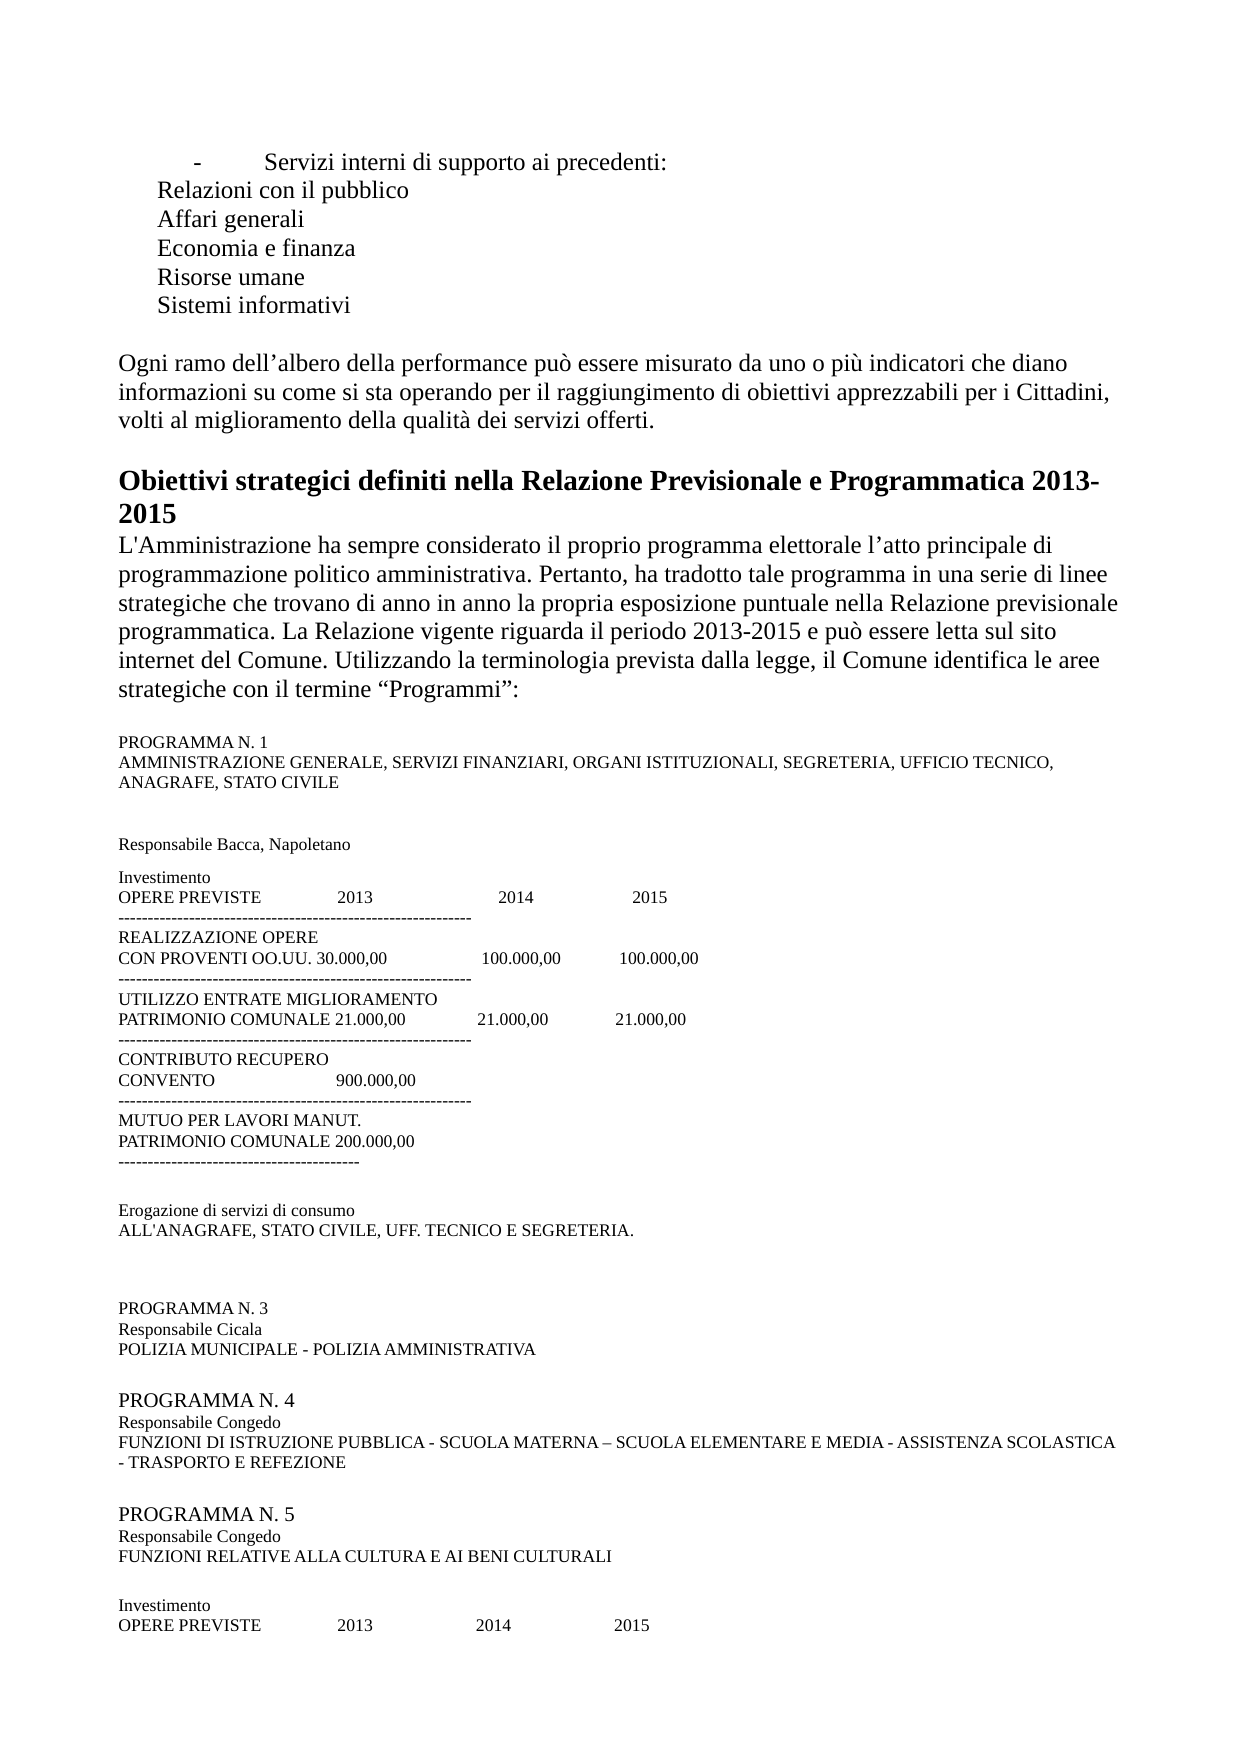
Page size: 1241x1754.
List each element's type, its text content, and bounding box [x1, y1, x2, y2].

text CON PROVENTI OO.UU. 30.000,00 100.000,00 100.000,00 [118, 948, 1122, 968]
text ------------------------------------------------------------ [118, 1029, 1122, 1049]
text Risorse umane [118, 262, 1122, 291]
text UTILIZZO ENTRATE MIGLIORAMENTO [118, 988, 1122, 1009]
text REALIZZAZIONE OPERE [118, 927, 1122, 948]
text CONVENTO 900.000,00 [118, 1069, 1122, 1090]
text - Servizi interni di supporto ai precedenti: [193, 147, 1122, 176]
text Investimento [118, 1595, 1122, 1615]
text PROGRAMMA N. 4 [118, 1388, 1122, 1412]
text Responsabile Cicala [118, 1318, 1122, 1339]
text Investimento [118, 866, 1122, 887]
text OPERE PREVISTE 2013 2014 2015 [118, 887, 1122, 907]
text strategiche con il termine “Programmi”: [118, 674, 1122, 703]
text L'Amministrazione ha sempre considerato il proprio programma elettorale l’atto principale di programmazione politico amministrativa. Pertanto, ha tradotto tale programma in una serie di linee strategiche che trovano di anno in anno la propria esposizione puntuale nella Relazione previsionale programmatica. La Relazione vigente riguarda il periodo 2013-2015 e può essere letta sul sito internet del Comune. Utilizzando la terminologia prevista dalla legge, il Comune identifica le aree [118, 530, 1122, 674]
text ------------------------------------------------------------ [118, 907, 1122, 927]
text MUTUO PER LAVORI MANUT. [118, 1110, 1122, 1131]
text FUNZIONI RELATIVE ALLA CULTURA E AI BENI CULTURALI [118, 1546, 1122, 1566]
text PROGRAMMA N. 3 [118, 1298, 1122, 1318]
text POLIZIA MUNICIPALE - POLIZIA AMMINISTRATIVA [118, 1339, 1122, 1359]
text Obiettivi strategici definiti nella Relazione Previsionale e Programmatica 2013-2015 [118, 463, 1122, 530]
text ----------------------------------------- [118, 1151, 1122, 1171]
text PROGRAMMA N. 1 [118, 731, 1122, 752]
text Economia e finanza [118, 233, 1122, 262]
text Ogni ramo dell’albero della performance può essere misurato da uno o più indicatori che diano informazioni su come si sta operando per il raggiungimento di obiettivi apprezzabili per i Cittadini, volti al miglioramento della qualità dei servizi offerti. [118, 348, 1122, 434]
text FUNZIONI DI ISTRUZIONE PUBBLICA - SCUOLA MATERNA – SCUOLA ELEMENTARE E MEDIA - ASSISTENZA SCOLASTICA - TRASPORTO E REFEZIONE [118, 1432, 1122, 1473]
text Sistemi informativi [118, 291, 1122, 319]
text OPERE PREVISTE 2013 2014 2015 [118, 1615, 1122, 1636]
text ------------------------------------------------------------ [118, 968, 1122, 988]
text PROGRAMMA N. 5 [118, 1501, 1122, 1526]
text CONTRIBUTO RECUPERO [118, 1049, 1122, 1069]
text PATRIMONIO COMUNALE 21.000,00 21.000,00 21.000,00 [118, 1009, 1122, 1029]
text Affari generali [118, 204, 1122, 233]
text Responsabile Congedo [118, 1526, 1122, 1546]
text PATRIMONIO COMUNALE 200.000,00 [118, 1131, 1122, 1151]
text Responsabile Bacca, Napoletano [118, 834, 1122, 854]
text Erogazione di servizi di consumo [118, 1200, 1122, 1220]
text ALL'ANAGRAFE, STATO CIVILE, UFF. TECNICO E SEGRETERIA. [118, 1220, 1122, 1241]
text Responsabile Congedo [118, 1412, 1122, 1432]
text ------------------------------------------------------------ [118, 1090, 1122, 1110]
text Relazioni con il pubblico [118, 176, 1122, 204]
text AMMINISTRAZIONE GENERALE, SERVIZI FINANZIARI, ORGANI ISTITUZIONALI, SEGRETERIA, UFFICIO TECNICO, ANAGRAFE, STATO CIVILE [118, 752, 1122, 792]
